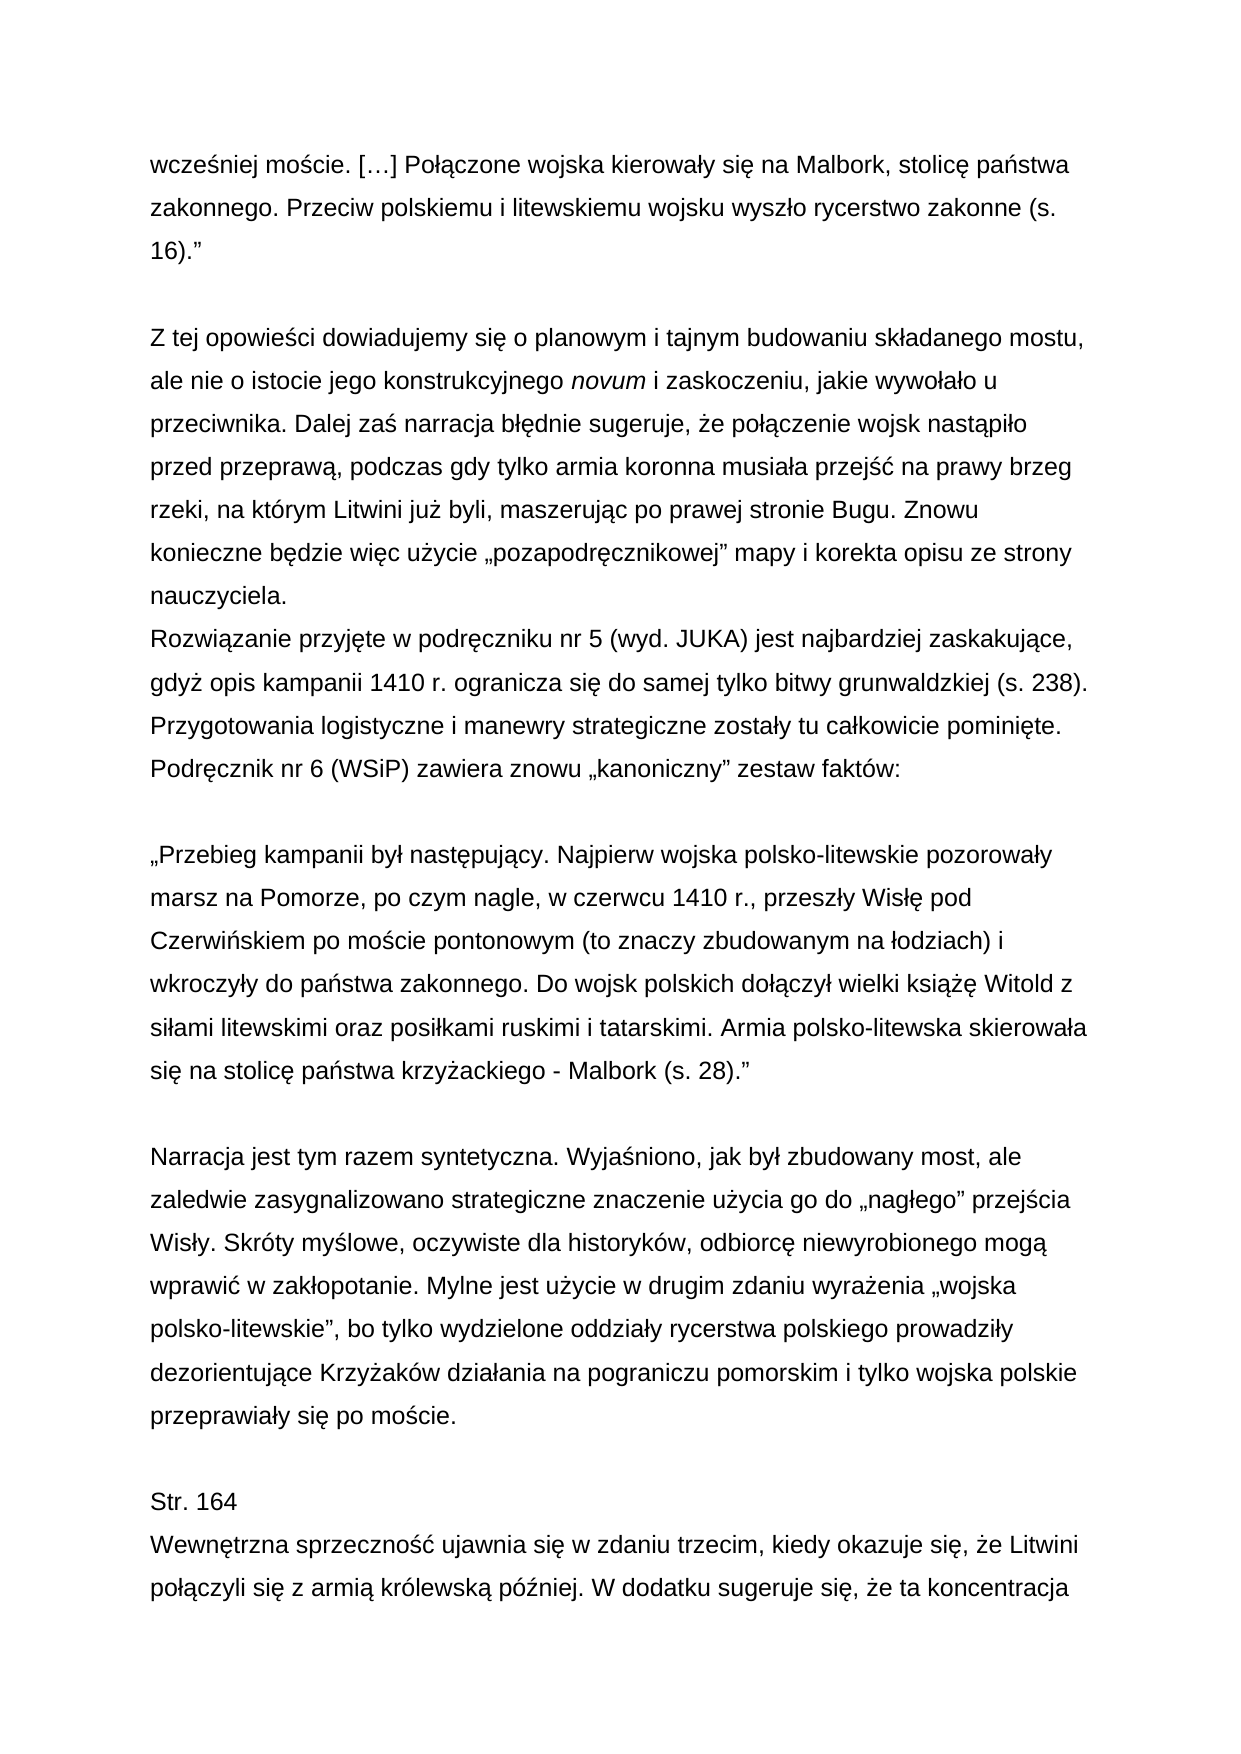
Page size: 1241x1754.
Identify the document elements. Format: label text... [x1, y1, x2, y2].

text Wewnętrzna sprzeczność ujawnia się w zdaniu trzecim, kiedy okazuje się, że Litwini połączyli się z armią królewską później. W dodatku sugeruje się, że ta koncentracja [150, 1530, 1090, 1602]
text Z tej opowieści dowiadujemy się o planowym i tajnym budowaniu składanego mostu, ale nie o istocie jego konstrukcyjnego novum i zaskoczeniu, jakie wywołało u przeciwnika. Dalej zaś narracja błędnie sugeruje, że połączenie wojsk nastąpiło przed przeprawą, podczas gdy tylko armia koronna musiała przejść na prawy brzeg rzeki, na którym Litwini już byli, maszerując po prawej stronie Bugu. Znowu konieczne będzie więc użycie „pozapodręcznikowej” mapy i korekta opisu ze strony nauczyciela. [150, 322, 1090, 610]
text wcześniej moście. […] Połączone wojska kierowały się na Malbork, stolicę państwa zakonnego. Przeciw polskiemu i litewskiemu wojsku wyszło rycerstwo zakonne (s. 16).” [150, 150, 1090, 265]
text Str. 164 [150, 1487, 1090, 1516]
text Rozwiązanie przyjęte w podręczniku nr 5 (wyd. JUKA) jest najbardziej zaskakujące, gdyż opis kampanii 1410 r. ogranicza się do samej tylko bitwy grunwaldzkiej (s. 238). Przygotowania logistyczne i manewry strategiczne zostały tu całkowicie pominięte. [150, 624, 1090, 739]
text Podręcznik nr 6 (WSiP) zawiera znowu „kanoniczny” zestaw faktów: [150, 754, 1090, 782]
text „Przebieg kampanii był następujący. Najpierw wojska polsko-litewskie pozorowały marsz na Pomorze, po czym nagle, w czerwcu 1410 r., przeszły Wisłę pod Czerwińskiem po moście pontonowym (to znaczy zbudowanym na łodziach) i wkroczyły do państwa zakonnego. Do wojsk polskich dołączył wielki książę Witold z siłami litewskimi oraz posiłkami ruskimi i tatarskimi. Armia polsko-litewska skierowała się na stolicę państwa krzyżackiego - Malbork (s. 28).” [150, 840, 1090, 1084]
text Narracja jest tym razem syntetyczna. Wyjaśniono, jak był zbudowany most, ale zaledwie zasygnalizowano strategiczne znaczenie użycia go do „nagłego” przejścia Wisły. Skróty myślowe, oczywiste dla historyków, odbiorcę niewyrobionego mogą wprawić w zakłopotanie. Mylne jest użycie w drugim zdaniu wyrażenia „wojska polsko-litewskie”, bo tylko wydzielone oddziały rycerstwa polskiego prowadziły dezorientujące Krzyżaków działania na pograniczu pomorskim i tylko wojska polskie przeprawiały się po moście. [150, 1142, 1090, 1429]
